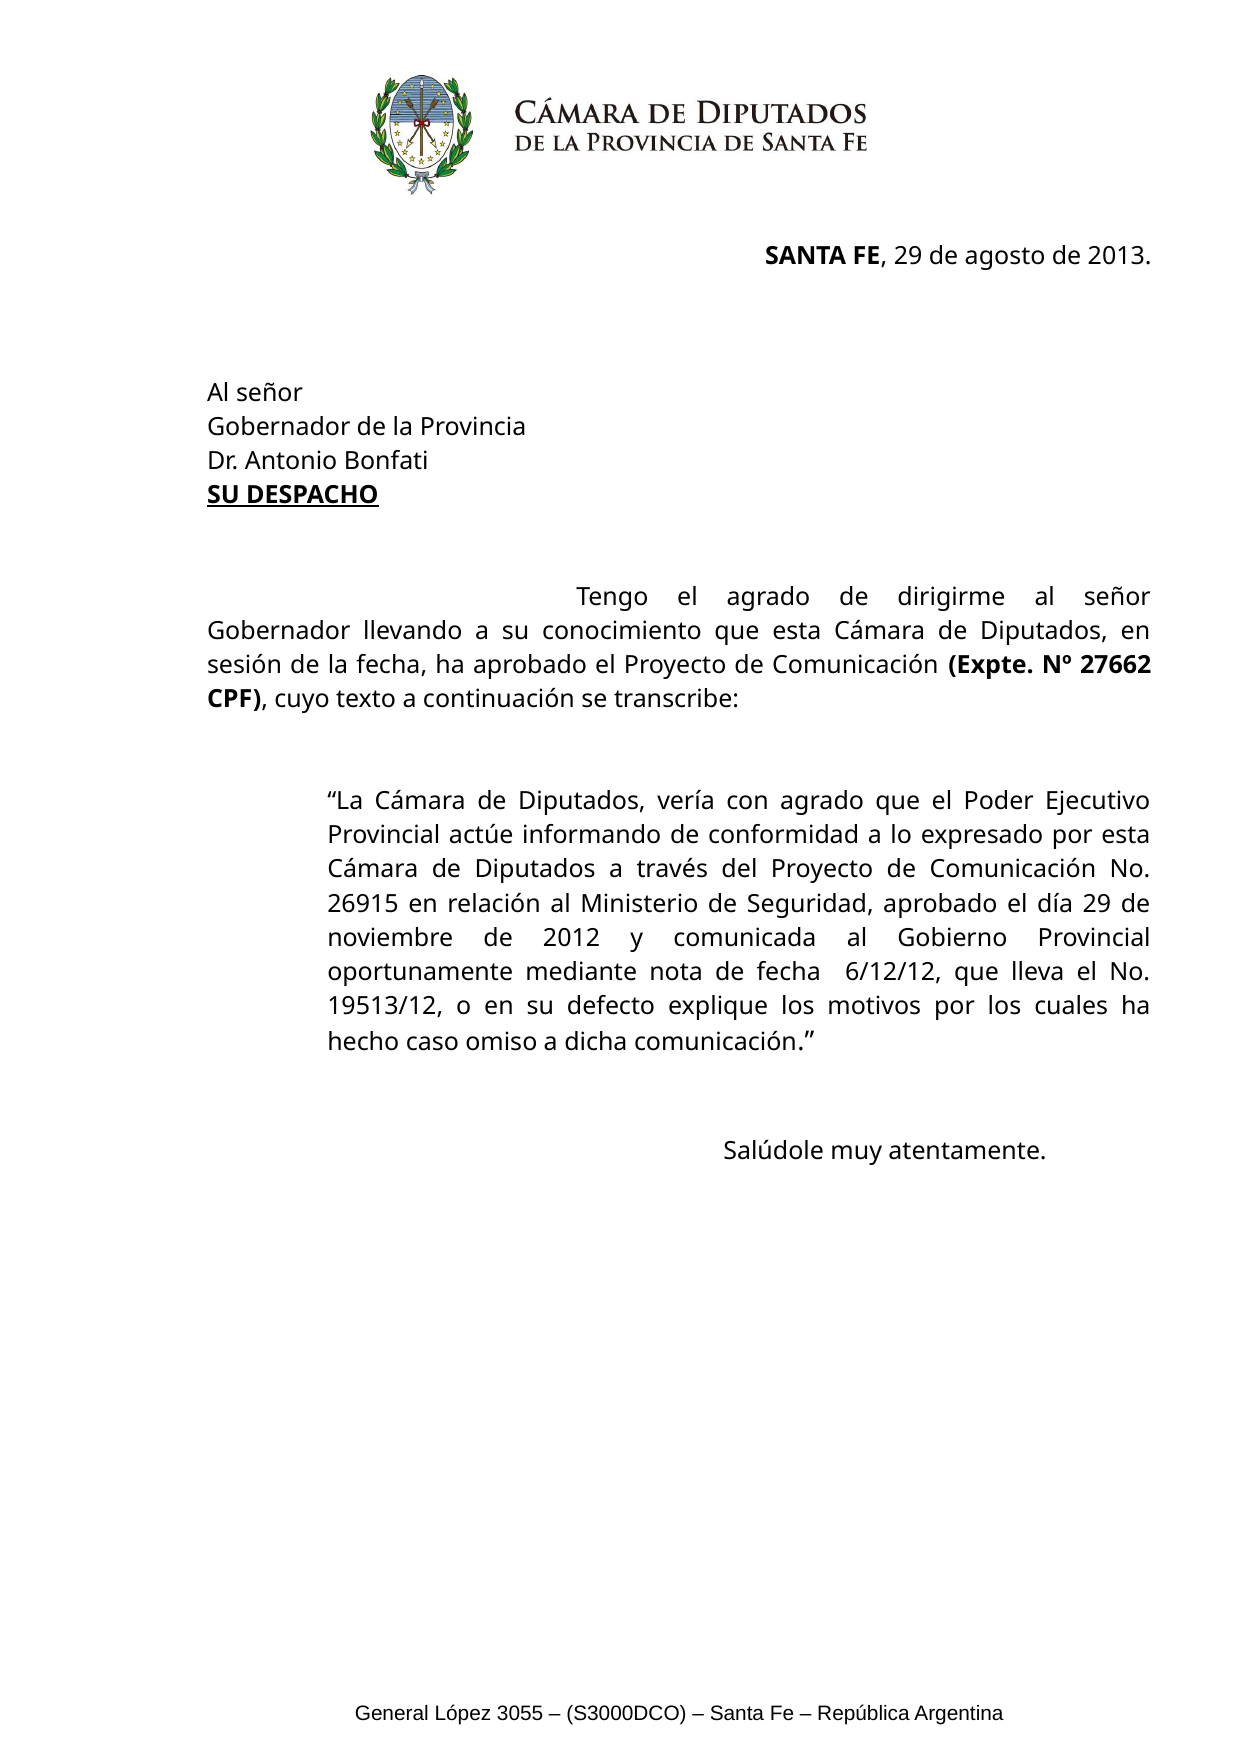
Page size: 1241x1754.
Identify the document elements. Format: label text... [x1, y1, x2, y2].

text Salúdole muy atentamente. [649, 1132, 1152, 1166]
text Gobernador de la Provincia [207, 408, 1152, 442]
text Dr. Antonio Bonfati [207, 442, 1152, 476]
text Tengo el agrado de dirigirme al señor Gobernador llevando a su conocimiento que esta Cámara de Diputados, en sesión de la fecha, ha aprobado el Proyecto de Comunicación (Expte. Nº 27662 CPF), cuyo texto a continuación se transcribe: [207, 579, 1152, 715]
text Al señor [207, 374, 1152, 408]
picture [370, 75, 867, 199]
text SU DESPACHO [207, 476, 1152, 511]
text SANTA FE, 29 de agosto de 2013. [207, 238, 1152, 272]
text “La Cámara de Diputados, vería con agrado que el Poder Ejecutivo Provincial actúe informando de conformidad a lo expresado por esta Cámara de Diputados a través del Proyecto de Comunicación No. 26915 en relación al Ministerio de Seguridad, aprobado el día 29 de noviembre de 2012 y comunicada al Gobierno Provincial oportunamente mediante nota de fecha 6/12/12, que lleva el No. 19513/12, o en su defecto explique los motivos por los cuales ha hecho caso omiso a dicha comunicación.” [327, 783, 1152, 1058]
